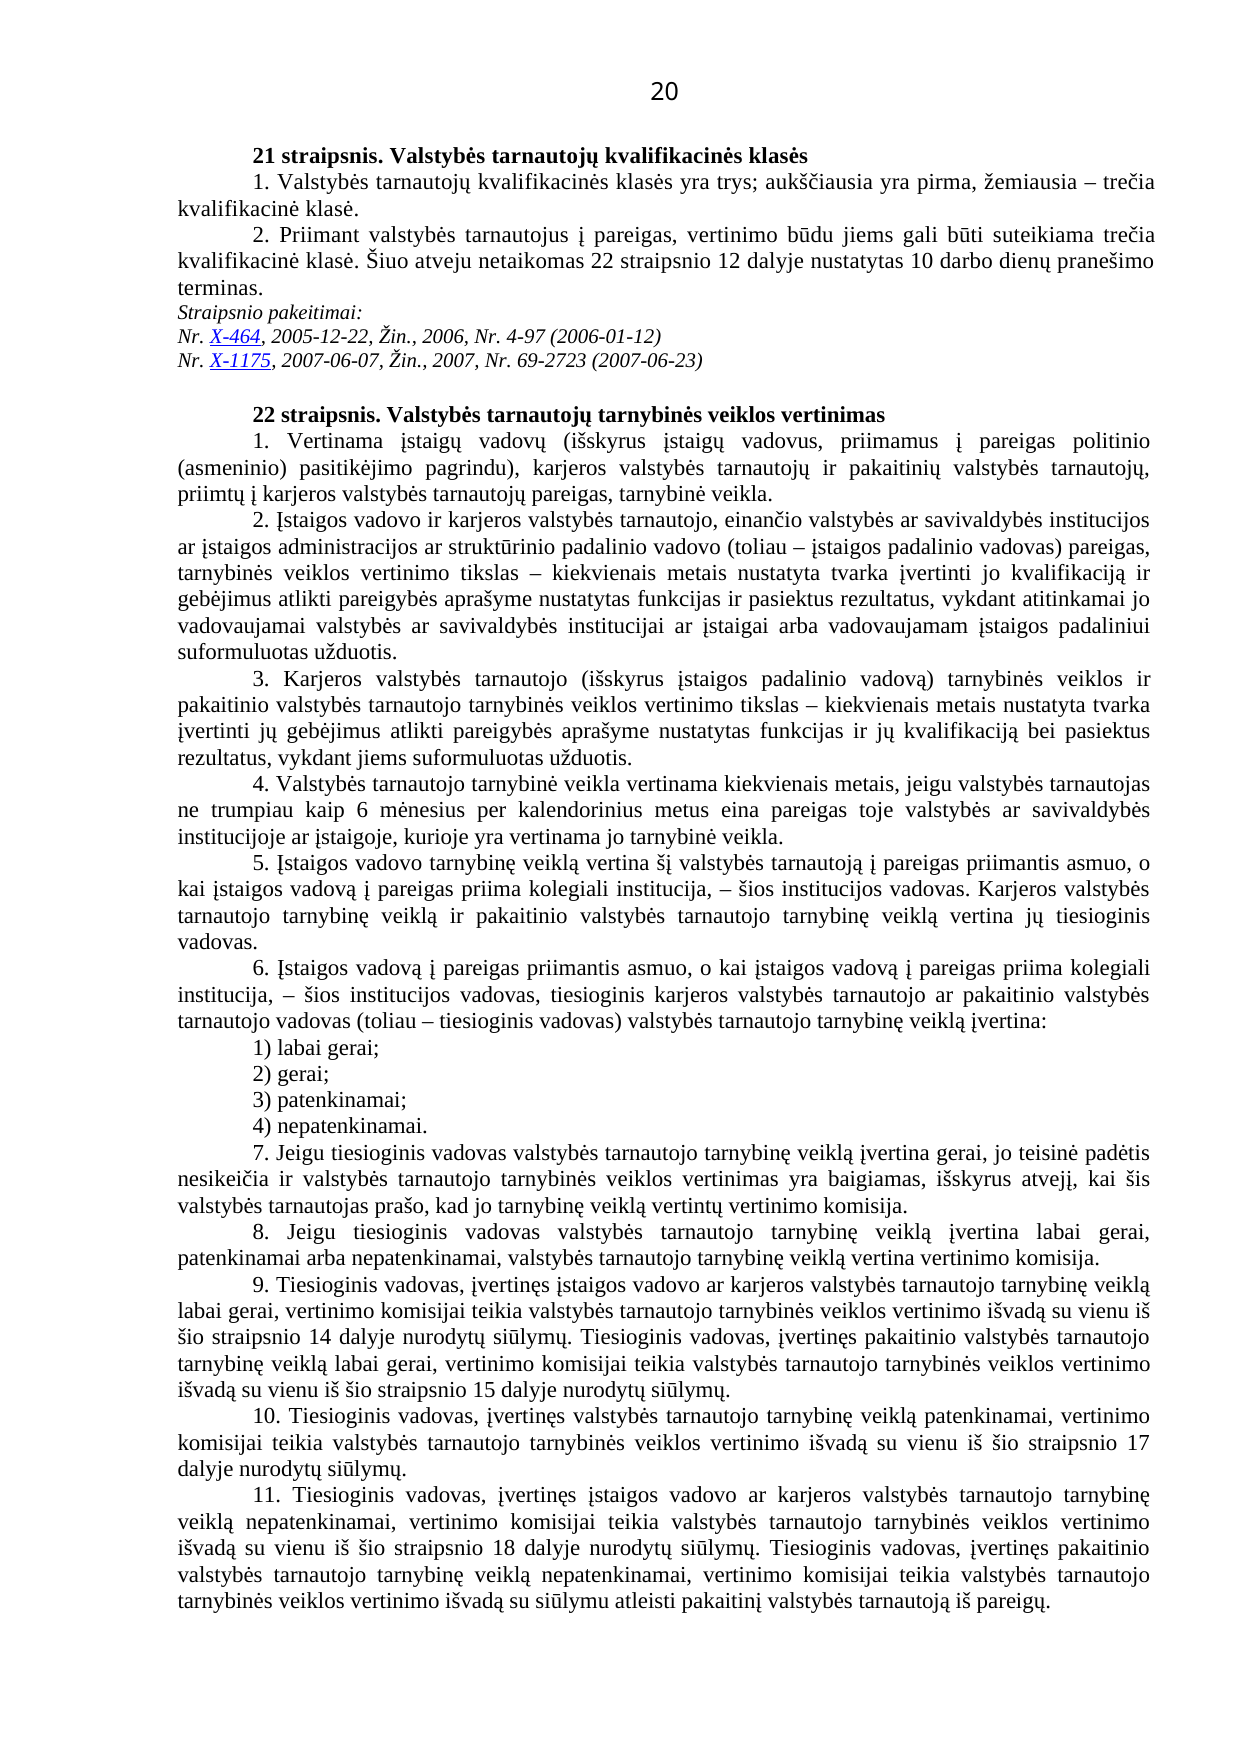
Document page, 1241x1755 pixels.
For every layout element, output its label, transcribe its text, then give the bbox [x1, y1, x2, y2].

text 4. Valstybės tarnautojo tarnybinė veikla vertinama kiekvienais metais, jeigu valstybės tarnautojas ne trumpiau kaip 6 mėnesius per kalendorinius metus eina pareigas toje valstybės ar savivaldybės institucijoje ar įstaigoje, kurioje yra vertinama jo tarnybinė veikla. [177, 770, 1152, 849]
text 1. Vertinama įstaigų vadovų (išskyrus įstaigų vadovus, priimamus į pareigas politinio (asmeninio) pasitikėjimo pagrindu), karjeros valstybės tarnautojų ir pakaitinių valstybės tarnautojų, priimtų į karjeros valstybės tarnautojų pareigas, tarnybinė veikla. [177, 427, 1152, 506]
text Nr. X-1175, 2007-06-07, Žin., 2007, Nr. 69-2723 (2007-06-23) [177, 348, 1152, 372]
text 11. Tiesioginis vadovas, įvertinęs įstaigos vadovo ar karjeros valstybės tarnautojo tarnybinę veiklą nepatenkinamai, vertinimo komisijai teikia valstybės tarnautojo tarnybinės veiklos vertinimo išvadą su vienu iš šio straipsnio 18 dalyje nurodytų siūlymų. Tiesioginis vadovas, įvertinęs pakaitinio valstybės tarnautojo tarnybinę veiklą nepatenkinamai, vertinimo komisijai teikia valstybės tarnautojo tarnybinės veiklos vertinimo išvadą su siūlymu atleisti pakaitinį valstybės tarnautoją iš pareigų. [177, 1482, 1152, 1613]
text 8. Jeigu tiesioginis vadovas valstybės tarnautojo tarnybinę veiklą įvertina labai gerai, patenkinamai arba nepatenkinamai, valstybės tarnautojo tarnybinę veiklą vertina vertinimo komisija. [177, 1218, 1152, 1271]
text 21 straipsnis. Valstybės tarnautojų kvalifikacinės klasės [177, 142, 1157, 168]
text 1) labai gerai; [177, 1033, 1152, 1060]
text 2) gerai; [177, 1060, 1152, 1086]
text Nr. X-464, 2005-12-22, Žin., 2006, Nr. 4-97 (2006-01-12) [177, 324, 1152, 348]
text 6. Įstaigos vadovą į pareigas priimantis asmuo, o kai įstaigos vadovą į pareigas priima kolegiali institucija, – šios institucijos vadovas, tiesioginis karjeros valstybės tarnautojo ar pakaitinio valstybės tarnautojo vadovas (toliau – tiesioginis vadovas) valstybės tarnautojo tarnybinę veiklą įvertina: [177, 954, 1152, 1033]
text 22 straipsnis. Valstybės tarnautojų tarnybinės veiklos vertinimas [177, 401, 1152, 427]
text 4) nepatenkinamai. [177, 1113, 1152, 1139]
text 7. Jeigu tiesioginis vadovas valstybės tarnautojo tarnybinę veiklą įvertina gerai, jo teisinė padėtis nesikeičia ir valstybės tarnautojo tarnybinės veiklos vertinimas yra baigiamas, išskyrus atvejį, kai šis valstybės tarnautojas prašo, kad jo tarnybinę veiklą vertintų vertinimo komisija. [177, 1139, 1152, 1218]
text Straipsnio pakeitimai: [177, 300, 1157, 324]
text 10. Tiesioginis vadovas, įvertinęs valstybės tarnautojo tarnybinę veiklą patenkinamai, vertinimo komisijai teikia valstybės tarnautojo tarnybinės veiklos vertinimo išvadą su vienu iš šio straipsnio 17 dalyje nurodytų siūlymų. [177, 1402, 1152, 1482]
text 2. Įstaigos vadovo ir karjeros valstybės tarnautojo, einančio valstybės ar savivaldybės institucijos ar įstaigos administracijos ar struktūrinio padalinio vadovo (toliau – įstaigos padalinio vadovas) pareigas, tarnybinės veiklos vertinimo tikslas – kiekvienais metais nustatyta tvarka įvertinti jo kvalifikaciją ir gebėjimus atlikti pareigybės aprašyme nustatytas funkcijas ir pasiektus rezultatus, vykdant atitinkamai jo vadovaujamai valstybės ar savivaldybės institucijai ar įstaigai arba vadovaujamam įstaigos padaliniui suformuluotas užduotis. [177, 506, 1152, 664]
text 3) patenkinamai; [177, 1086, 1152, 1113]
text 3. Karjeros valstybės tarnautojo (išskyrus įstaigos padalinio vadovą) tarnybinės veiklos ir pakaitinio valstybės tarnautojo tarnybinės veiklos vertinimo tikslas – kiekvienais metais nustatyta tvarka įvertinti jų gebėjimus atlikti pareigybės aprašyme nustatytas funkcijas ir jų kvalifikaciją bei pasiektus rezultatus, vykdant jiems suformuluotas užduotis. [177, 664, 1152, 770]
text 1. Valstybės tarnautojų kvalifikacinės klasės yra trys; aukščiausia yra pirma, žemiausia – trečia kvalifikacinė klasė. [177, 168, 1157, 221]
text 9. Tiesioginis vadovas, įvertinęs įstaigos vadovo ar karjeros valstybės tarnautojo tarnybinę veiklą labai gerai, vertinimo komisijai teikia valstybės tarnautojo tarnybinės veiklos vertinimo išvadą su vienu iš šio straipsnio 14 dalyje nurodytų siūlymų. Tiesioginis vadovas, įvertinęs pakaitinio valstybės tarnautojo tarnybinę veiklą labai gerai, vertinimo komisijai teikia valstybės tarnautojo tarnybinės veiklos vertinimo išvadą su vienu iš šio straipsnio 15 dalyje nurodytų siūlymų. [177, 1271, 1152, 1402]
text 5. Įstaigos vadovo tarnybinę veiklą vertina šį valstybės tarnautoją į pareigas priimantis asmuo, o kai įstaigos vadovą į pareigas priima kolegiali institucija, – šios institucijos vadovas. Karjeros valstybės tarnautojo tarnybinę veiklą ir pakaitinio valstybės tarnautojo tarnybinę veiklą vertina jų tiesioginis vadovas. [177, 849, 1152, 954]
text 2. Priimant valstybės tarnautojus į pareigas, vertinimo būdu jiems gali būti suteikiama trečia kvalifikacinė klasė. Šiuo atveju netaikomas 22 straipsnio 12 dalyje nustatytas 10 darbo dienų pranešimo terminas. [177, 221, 1157, 300]
